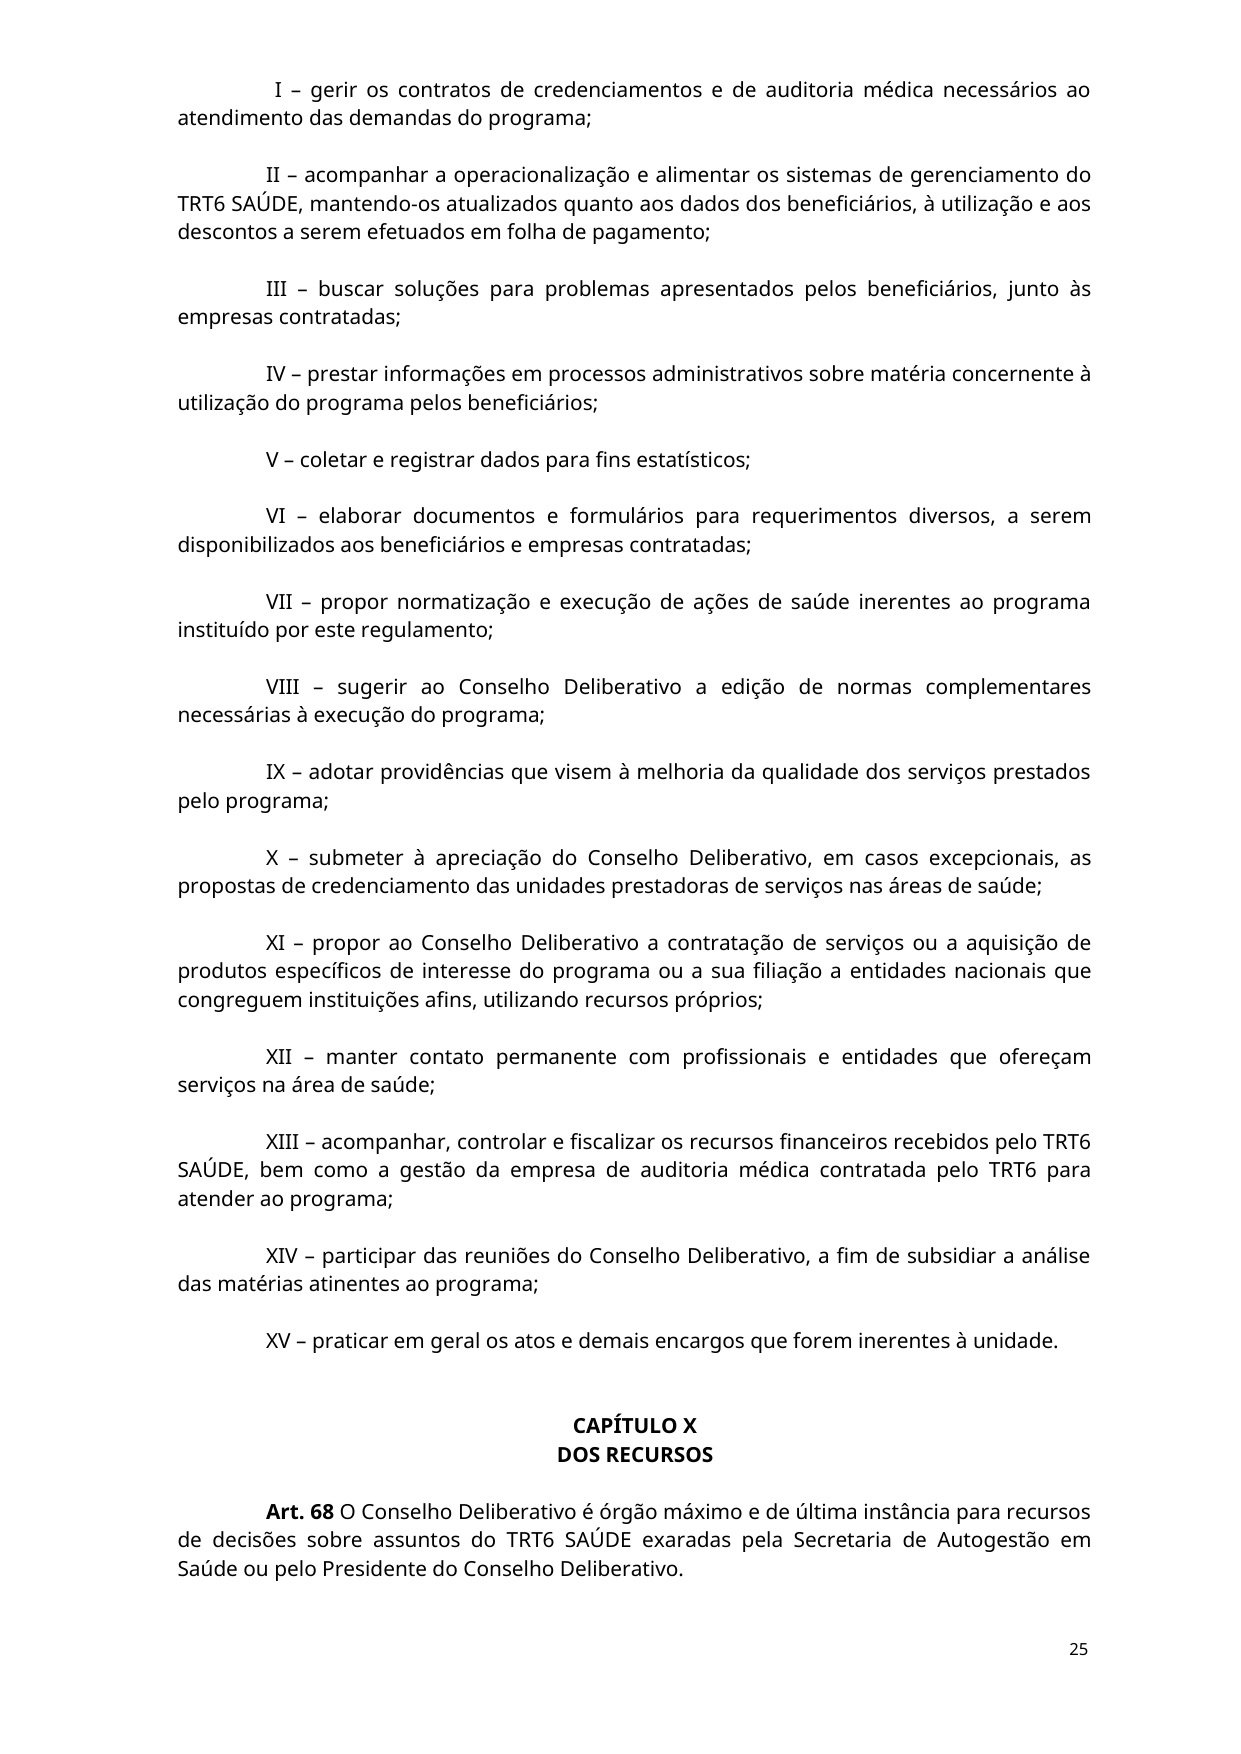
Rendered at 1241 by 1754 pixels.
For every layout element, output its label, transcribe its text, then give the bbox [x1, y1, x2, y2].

text XIII – acompanhar, controlar e fiscalizar os recursos financeiros recebidos pelo TRT6 SAÚDE, bem como a gestão da empresa de auditoria médica contratada pelo TRT6 para atender ao programa; [177, 1127, 1092, 1212]
text IV – prestar informações em processos administrativos sobre matéria concernente à utilização do programa pelos beneficiários; [177, 359, 1092, 416]
text CAPÍTULO X [177, 1412, 1092, 1440]
text X – submeter à apreciação do Conselho Deliberativo, em casos excepcionais, as propostas de credenciamento das unidades prestadoras de serviços nas áreas de saúde; [177, 843, 1092, 900]
text XI – propor ao Conselho Deliberativo a contratação de serviços ou a aquisição de produtos específicos de interesse do programa ou a sua filiação a entidades nacionais que congreguem instituições afins, utilizando recursos próprios; [177, 928, 1092, 1013]
text VIII – sugerir ao Conselho Deliberativo a edição de normas complementares necessárias à execução do programa; [177, 672, 1092, 729]
text XIV – participar das reuniões do Conselho Deliberativo, a fim de subsidiar a análise das matérias atinentes ao programa; [177, 1241, 1092, 1298]
text VI – elaborar documentos e formulários para requerimentos diversos, a serem disponibilizados aos beneficiários e empresas contratadas; [177, 502, 1092, 558]
text VII – propor normatização e execução de ações de saúde inerentes ao programa instituído por este regulamento; [177, 587, 1092, 644]
text Art. 68 O Conselho Deliberativo é órgão máximo e de última instância para recursos de decisões sobre assuntos do TRT6 SAÚDE exaradas pela Secretaria de Autogestão em Saúde ou pelo Presidente do Conselho Deliberativo. [177, 1497, 1092, 1582]
text II – acompanhar a operacionalização e alimentar os sistemas de gerenciamento do TRT6 SAÚDE, mantendo-os atualizados quanto aos dados dos beneficiários, à utilização e aos descontos a serem efetuados em folha de pagamento; [177, 160, 1092, 246]
text DOS RECURSOS [177, 1440, 1092, 1468]
text IX – adotar providências que visem à melhoria da qualidade dos serviços prestados pelo programa; [177, 757, 1092, 814]
text V – coletar e registrar dados para fins estatísticos; [177, 445, 1092, 473]
text XV – praticar em geral os atos e demais encargos que forem inerentes à unidade. [177, 1326, 1092, 1355]
text III – buscar soluções para problemas apresentados pelos beneficiários, junto às empresas contratadas; [177, 274, 1092, 331]
text XII – manter contato permanente com profissionais e entidades que ofereçam serviços na área de saúde; [177, 1042, 1092, 1099]
text I – gerir os contratos de credenciamentos e de auditoria médica necessários ao atendimento das demandas do programa; [177, 75, 1092, 132]
